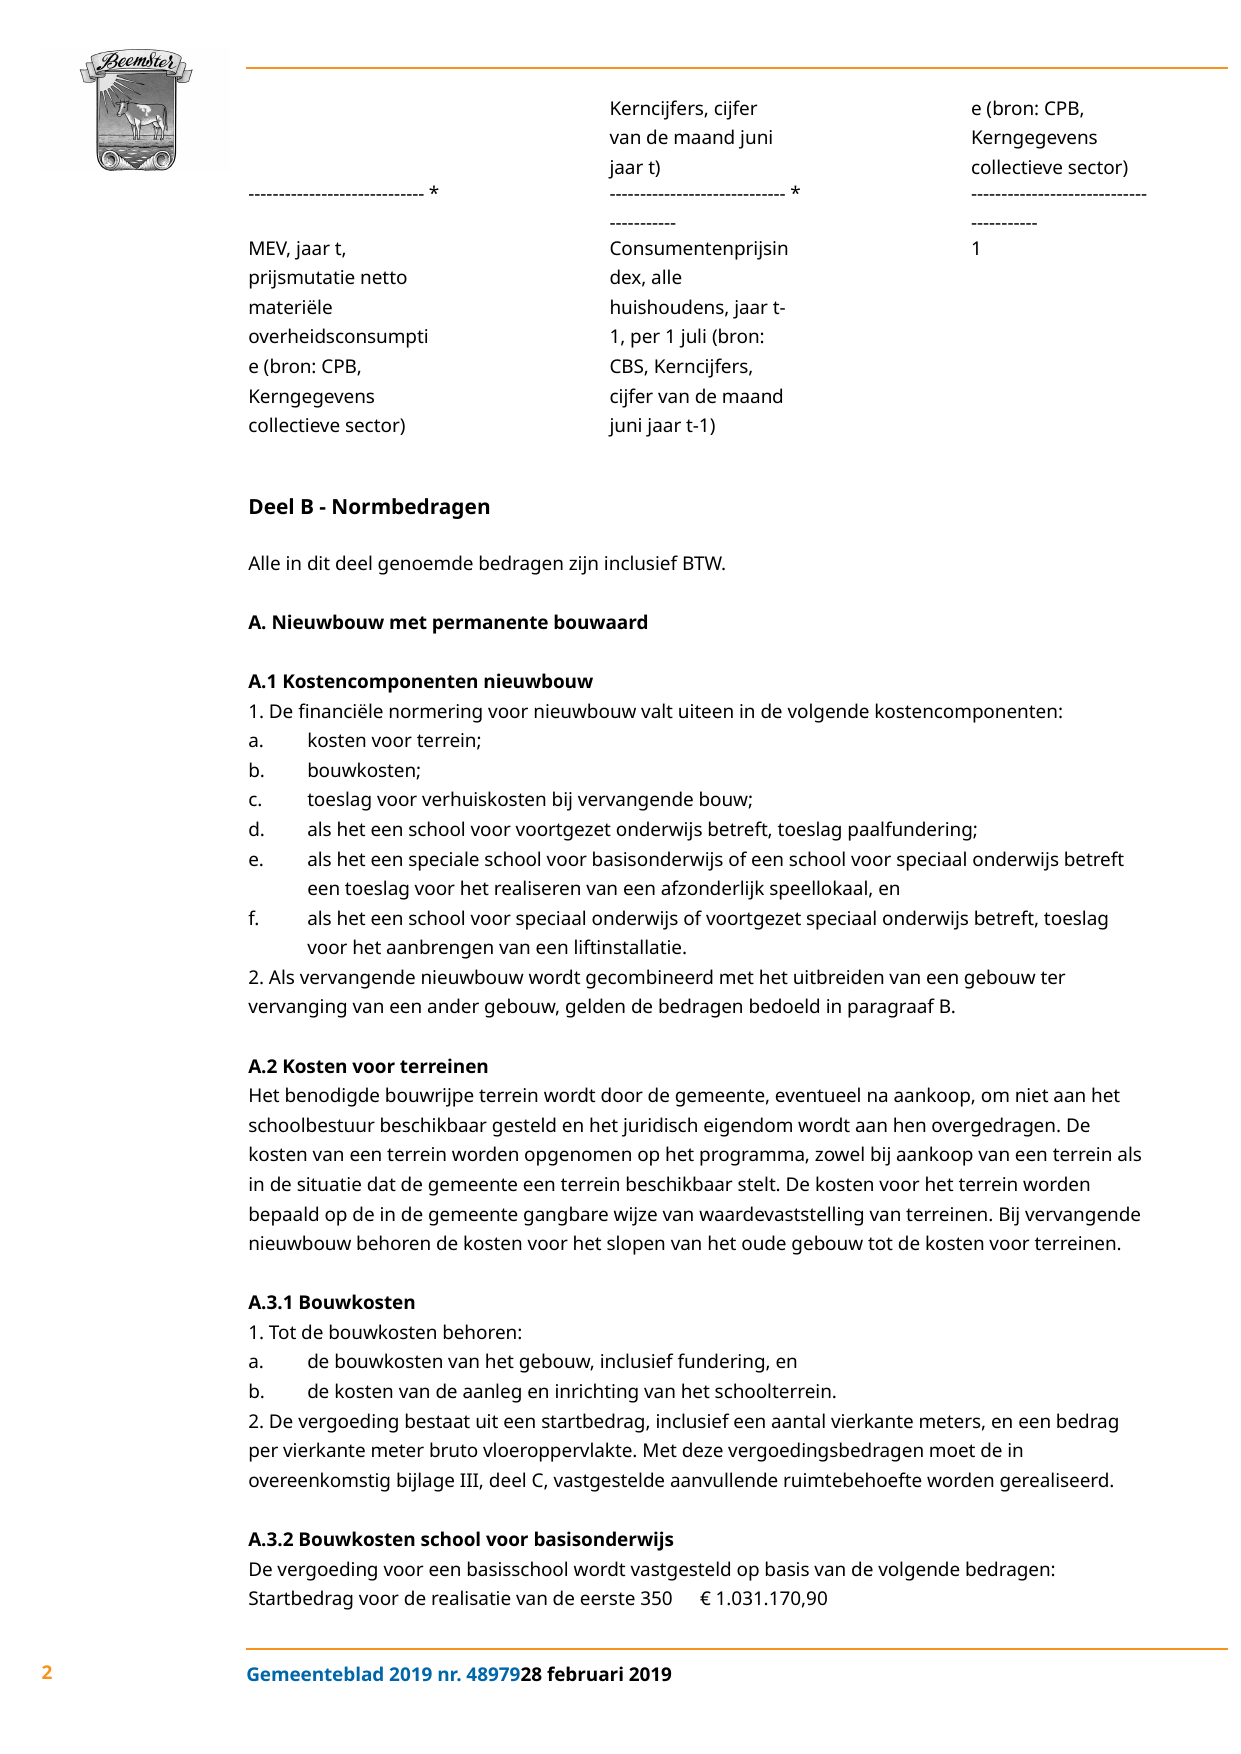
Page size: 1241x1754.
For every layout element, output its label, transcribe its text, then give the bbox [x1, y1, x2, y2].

list als het een speciale school voor basisonderwijs of een school voor speciaal onderwijs betreft een toeslag voor het realiseren van een afzonderlijk speellokaal, en [248, 846, 1152, 901]
list de kosten van de aanleg en inrichting van het schoolterrein. [248, 1378, 1152, 1404]
text 2. De vergoeding bestaat uit een startbedrag, inclusief een aantal vierkante meters, en een bedrag per vierkante meter bruto vloeroppervlakte. Met deze vergoedingsbedragen moet de in overeenkomstig bijlage III, deel C, vastgestelde aanvullende ruimtebehoefte worden gerealiseerd. [248, 1408, 1152, 1493]
list de bouwkosten van het gebouw, inclusief fundering, en [248, 1349, 1152, 1374]
table_header Kerncijfers, cijfer van de maand juni jaar t) [609, 95, 790, 180]
text A. Nieuwbouw met permanente bouwaard [248, 609, 1152, 635]
table_header e (bron: CPB, Kerngegevens collectieve sector) [971, 95, 1152, 180]
table_header € 1.031.170,90 [700, 1585, 1152, 1611]
list kosten voor terrein; [248, 727, 1152, 753]
table_cell * [429, 180, 609, 235]
picture [41, 47, 231, 172]
table_cell ---------------------------------------- [971, 180, 1152, 235]
text 1. De financiële normering voor nieuwbouw valt uiteen in de volgende kostencomponenten: [248, 698, 1152, 723]
table_header Startbedrag voor de realisatie van de eerste 350 [248, 1585, 700, 1611]
list als het een school voor speciaal onderwijs of voortgezet speciaal onderwijs betreft, toeslag voor het aanbrengen van een liftinstallatie. [248, 905, 1152, 960]
text A.3.2 Bouwkosten school voor basisonderwijs [248, 1526, 1152, 1552]
table_cell 1 [971, 235, 1152, 438]
text 1. Tot de bouwkosten behoren: [248, 1319, 1152, 1345]
table_cell [429, 235, 609, 438]
list als het een school voor voortgezet onderwijs betreft, toeslag paalfundering; [248, 816, 1152, 842]
text 2. Als vervangende nieuwbouw wordt gecombineerd met het uitbreiden van een gebouw ter vervanging van een ander gebouw, gelden de bedragen bedoeld in paragraaf B. [248, 964, 1152, 1019]
text A.3.1 Bouwkosten [248, 1289, 1152, 1315]
text A.1 Kostencomponenten nieuwbouw [248, 668, 1152, 694]
text De vergoeding voor een basisschool wordt vastgesteld op basis van de volgende bedragen: [248, 1556, 1152, 1581]
table_cell * [790, 180, 971, 235]
text Deel B - Normbedragen [248, 492, 1152, 520]
table_header [429, 95, 609, 180]
table_cell [790, 235, 971, 438]
table_cell MEV, jaar t, prijsmutatie netto materiële overheidsconsumptie (bron: CPB, Kerngegevens collectieve sector) [248, 235, 429, 438]
list bouwkosten; [248, 757, 1152, 783]
table_header [790, 95, 971, 180]
list toeslag voor verhuiskosten bij vervangende bouw; [248, 787, 1152, 812]
table_cell ----------------------------- [248, 180, 429, 235]
table_cell ---------------------------------------- [609, 180, 790, 235]
table_cell Consumentenprijsindex, alle huishoudens, jaar t-1, per 1 juli (bron: CBS, Kerncijfers, cijfer van de maand juni jaar t-1) [609, 235, 790, 438]
table_header [248, 95, 429, 180]
text A.2 Kosten voor terreinen [248, 1053, 1152, 1078]
text Het benodigde bouwrijpe terrein wordt door de gemeente, eventueel na aankoop, om niet aan het schoolbestuur beschikbaar gesteld en het juridisch eigendom wordt aan hen overgedragen. De kosten van een terrein worden opgenomen op het programma, zowel bij aankoop van een terrein als in de situatie dat de gemeente een terrein beschikbaar stelt. De kosten voor het terrein worden bepaald op de in de gemeente gangbare wijze van waardevaststelling van terreinen. Bij vervangende nieuwbouw behoren de kosten voor het slopen van het oude gebouw tot de kosten voor terreinen. [248, 1082, 1152, 1256]
text Alle in dit deel genoemde bedragen zijn inclusief BTW. [248, 550, 1152, 576]
